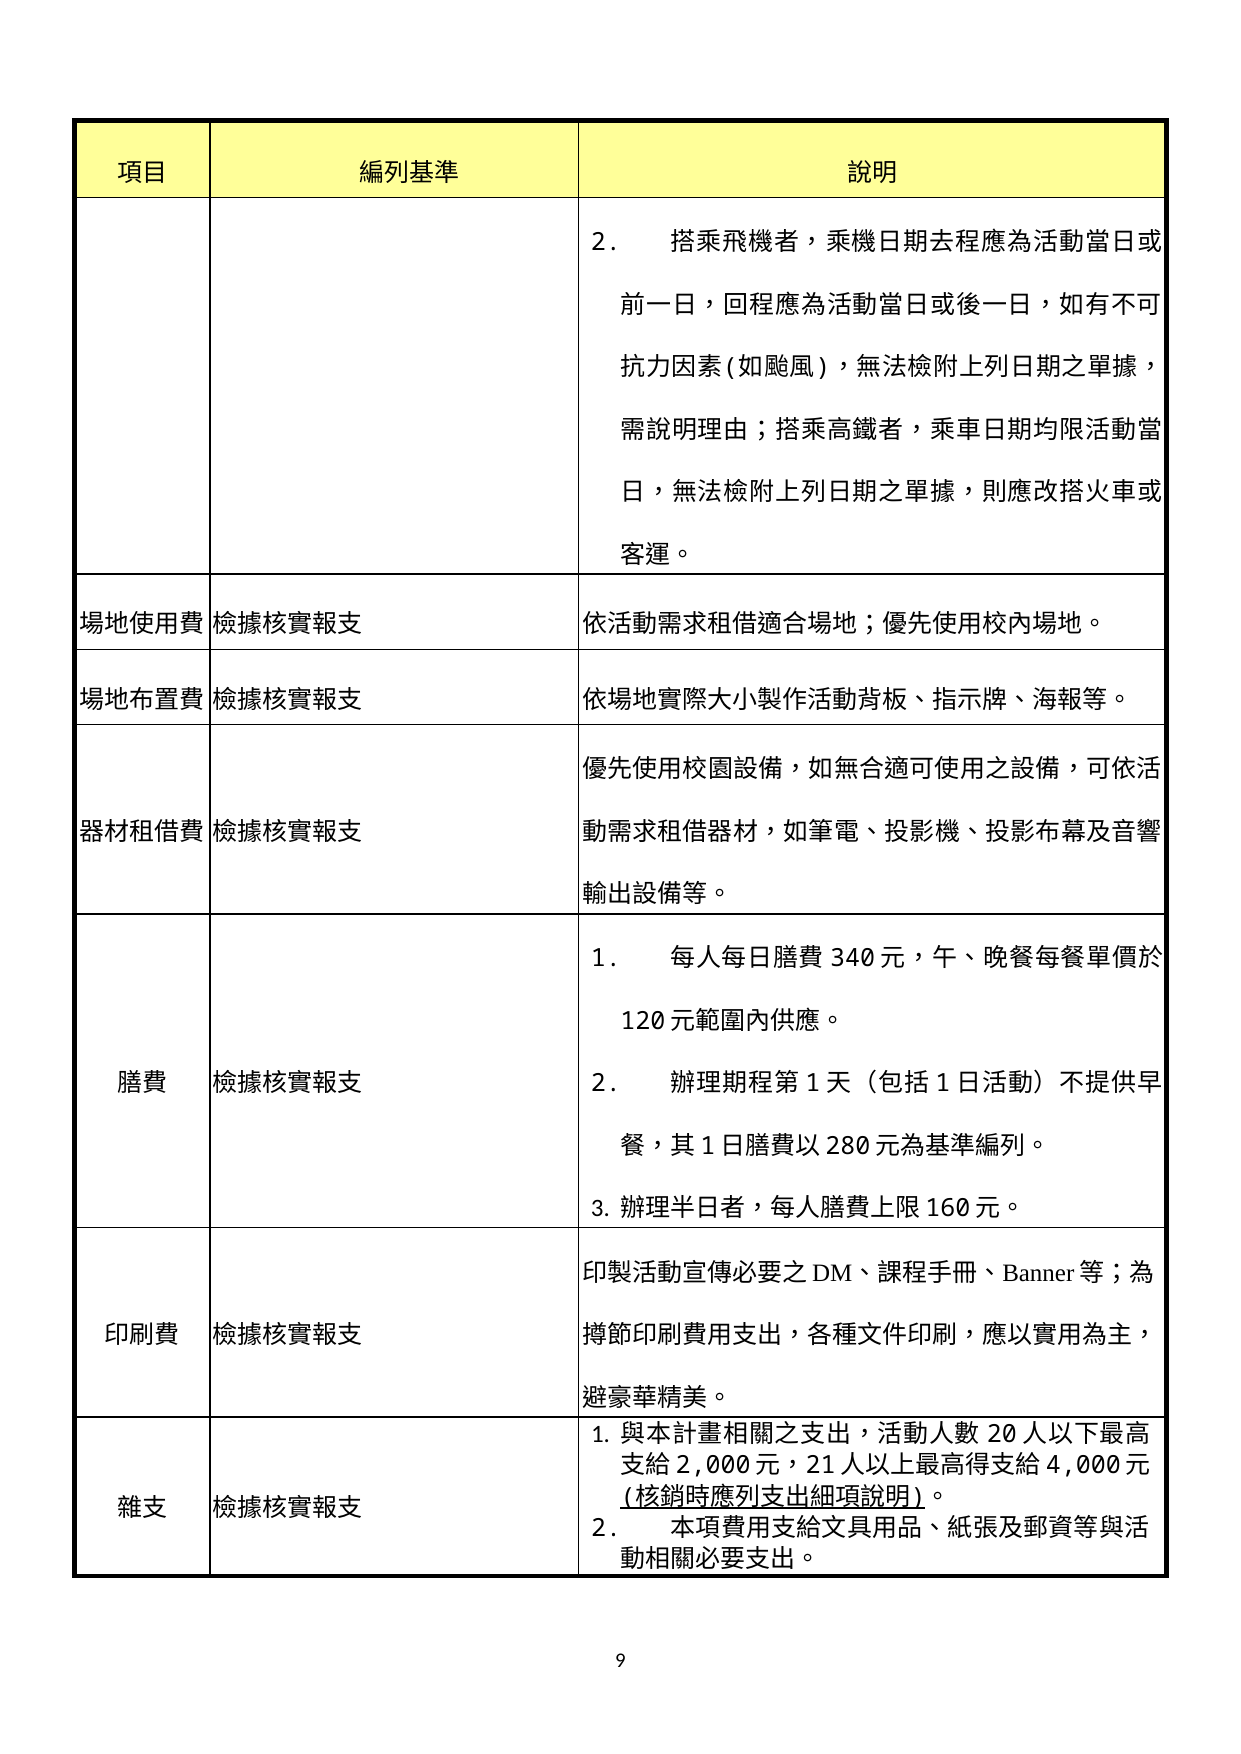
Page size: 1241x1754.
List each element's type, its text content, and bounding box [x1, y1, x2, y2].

table_cell 膳費 [77, 915, 209, 1227]
table_cell 檢據核實報支 [211, 1418, 578, 1574]
table_cell 檢據核實報支 [211, 1228, 578, 1416]
table_cell 器材租借費 [77, 725, 209, 913]
table_cell 依場地實際大小製作活動背板、指示牌、海報等。 [579, 650, 1164, 724]
table_cell 與本計畫相關之支出，活動人數20人以下最高支給2,000元，21人以上最高得支給4,000元(核銷時應列支出細項說明)。 本項費用支給文具用品、紙張及郵資等與活動相關必要支出。 [579, 1418, 1164, 1574]
table_cell 檢據核實報支 [211, 725, 578, 913]
table_cell 檢據核實報支 [211, 575, 578, 648]
table_cell 依活動需求租借適合場地；優先使用校內場地。 [579, 575, 1164, 648]
table_cell 檢據核實報支 [211, 915, 578, 1227]
table_cell 場地使用費 [77, 575, 209, 648]
table_cell [77, 198, 209, 573]
table_header 編列基準 [211, 123, 578, 197]
table_cell 雜支 [77, 1418, 209, 1574]
table_header 說明 [579, 123, 1164, 197]
table_cell 場地布置費 [77, 650, 209, 724]
table_header 項目 [77, 123, 209, 197]
table_cell 每人每日膳費340元，午、晚餐每餐單價於120元範圍內供應。 辦理期程第1天（包括1日活動）不提供早餐，其1日膳費以280元為基準編列。 辦理半日者，每人膳費上限160元。 [579, 915, 1164, 1227]
table_cell 專家學者交通費支給標準如下： 飛機：支給經濟艙票價。 高鐵及火車：高鐵支給標準車廂票價；火車支給自強號票價。 計程車：抵達當地車站後，若無適當公共交通工具可搭乘時，得搭乘計程車，並檢附收據報支。 自行開車前往者：依同路段之客運票價支給。 搭乘飛機者，乘機日期去程應為活動當日或前一日，回程應為活動當日或後一日，如有不可抗力因素(如颱風)，無法檢附上列日期之單據，需說明理由；搭乘高鐵者，乘車日期均限活動當日，無法檢附上列日期之單據，則應改搭火車或客運。 [579, 198, 1164, 573]
table_cell 優先使用校園設備，如無合適可使用之設備，可依活動需求租借器材，如筆電、投影機、投影布幕及音響輸出設備等。 [579, 725, 1164, 913]
table_cell [211, 198, 578, 573]
table_cell 印製活動宣傳必要之DM、課程手冊、Banner等；為撙節印刷費用支出，各種文件印刷，應以實用為主，避豪華精美。 [579, 1228, 1164, 1416]
table_cell 印刷費 [77, 1228, 209, 1416]
table_cell 檢據核實報支 [211, 650, 578, 724]
